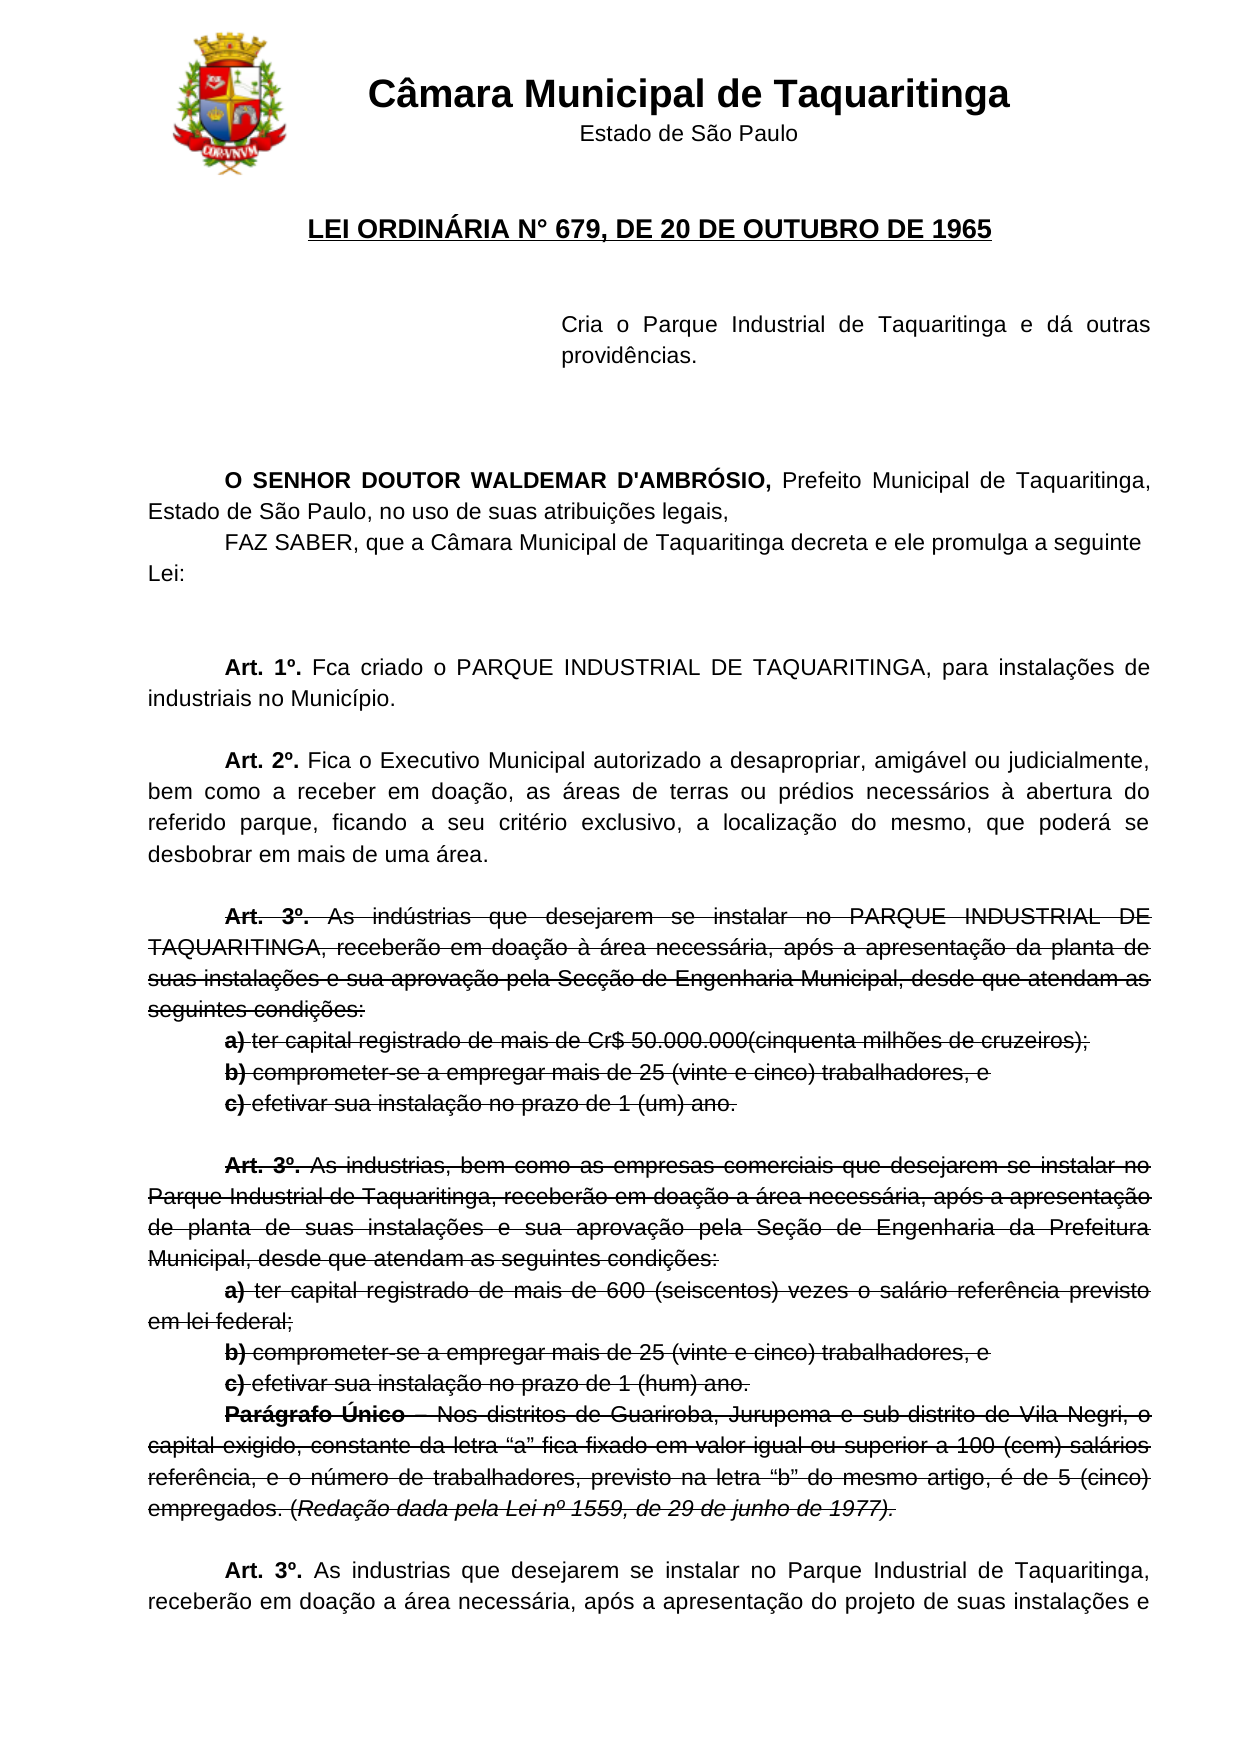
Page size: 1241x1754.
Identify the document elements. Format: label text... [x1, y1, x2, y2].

text FAZ SABER, que a Câmara Municipal de Taquaritinga decreta e ele promulga a seguinte Lei: [148, 528, 1152, 587]
text Art. 3º. As indústrias que desejarem se instalar no PARQUE INDUSTRIAL DE TAQUARITINGA, receberão em doação à área necessária, após a apresentação da planta de suas instalações e sua aprovação pela Secção de Engenharia Municipal, desde que atendam as seguintes condições: [148, 902, 1152, 1023]
text a) ter capital registrado de mais de 600 (seiscentos) vezes o salário referência previsto em lei federal; [148, 1276, 1152, 1334]
text b) comprometer-se a empregar mais de 25 (vinte e cinco) trabalhadores, e [148, 1338, 1152, 1365]
text Art. 3º. As industrias que desejarem se instalar no Parque Industrial de Taquaritinga, receberão em doação a área necessária, após a apresentação do projeto de suas instalações e [148, 1556, 1152, 1614]
picture [150, 24, 310, 184]
text O SENHOR DOUTOR WALDEMAR D'AMBRÓSIO, Prefeito Municipal de Taquaritinga, Estado de São Paulo, no uso de suas atribuições legais, [148, 466, 1152, 524]
text Art. 3º. As industrias, bem como as empresas comerciais que desejarem se instalar no Parque Industrial de Taquaritinga, receberão em doação a área necessária, após a apresentação de planta de suas instalações e sua aprovação pela Seção de Engenharia da Prefeitura Municipal, desde que atendam as seguintes condições: [148, 1199, 1152, 1272]
text c) efetivar sua instalação no prazo de 1 (um) ano. [148, 1089, 1152, 1116]
text c) efetivar sua instalação no prazo de 1 (hum) ano. [148, 1369, 1152, 1396]
text Cria o Parque Industrial de Taquaritinga e dá outras providências. [561, 310, 1152, 369]
text Art. 1º. Fca criado o PARQUE INDUSTRIAL DE TAQUARITINGA, para instalações de industriais no Município. [148, 653, 1152, 711]
text Art. 3º. As industrias, bem como as empresas comerciais que desejarem se instalar no Parque Industrial de Taquaritinga, receberão em doação a área necessária, após a apresentação de planta de suas instalações e sua aprovação pela Seção de Engenharia da Prefeitura Municipal, desde que atendam as seguintes condições: [148, 1151, 1152, 1197]
text Parágrafo Único – Nos distritos de Guariroba, Jurupema e sub-distrito de Vila Negri, o capital exigido, constante da letra “a” fica fixado em valor igual ou superior a 100 (cem) salários referência, e o número de trabalhadores, previsto na letra “b” do mesmo artigo, é de 5 (cinco) empregados. (Redação dada pela Lei nº 1559, de 29 de junho de 1977). [148, 1401, 1152, 1521]
text Art. 2º. Fica o Executivo Municipal autorizado a desapropriar, amigável ou judicialmente, bem como a receber em doação, as áreas de terras ou prédios necessários à abertura do referido parque, ficando a seu critério exclusivo, a localização do mesmo, que poderá se desbobrar em mais de uma área. [148, 746, 1152, 867]
text LEI ORDINÁRIA N° 679, DE 20 DE OUTUBRO DE 1965 [148, 212, 1152, 243]
text b) comprometer-se a empregar mais de 25 (vinte e cinco) trabalhadores, e [148, 1058, 1152, 1085]
text a) ter capital registrado de mais de Cr$ 50.000.000(cinquenta milhões de cruzeiros); [148, 1027, 1152, 1054]
